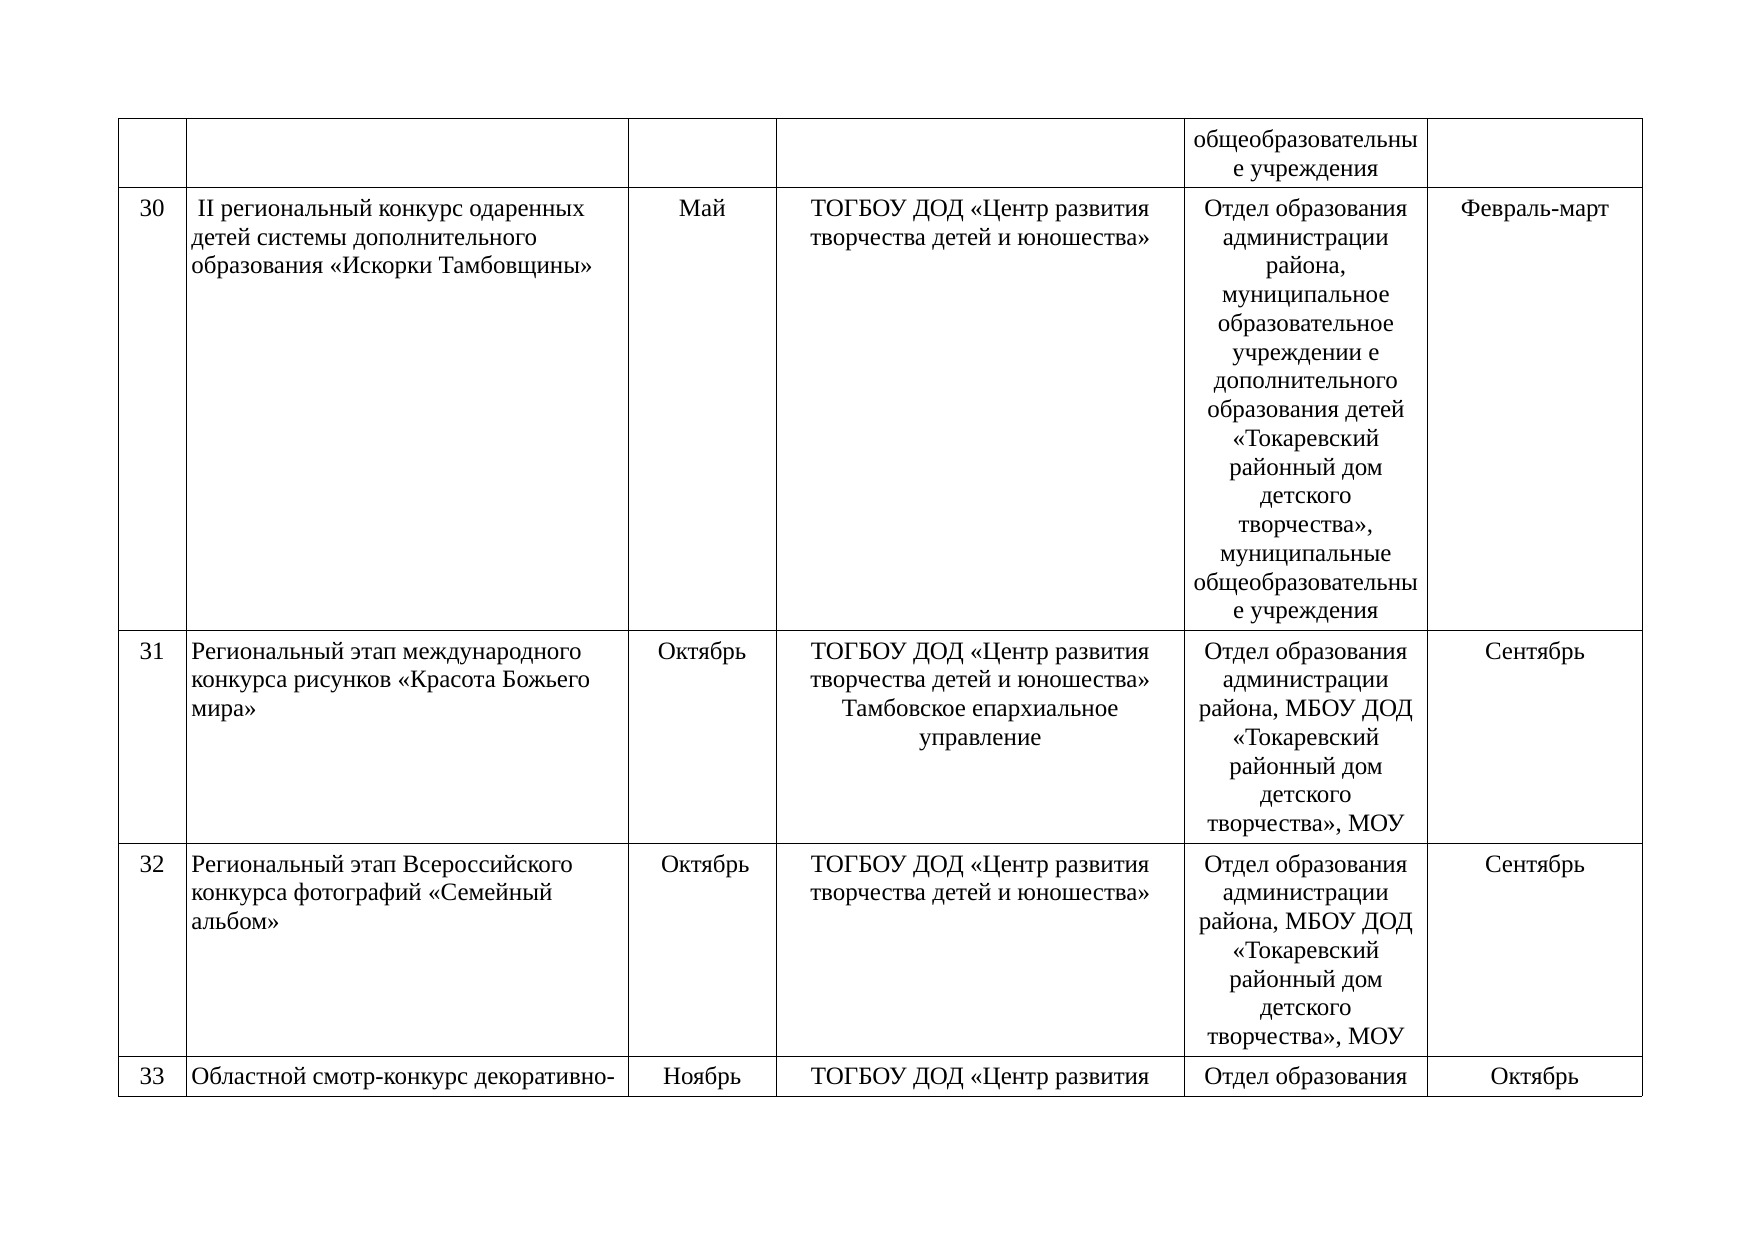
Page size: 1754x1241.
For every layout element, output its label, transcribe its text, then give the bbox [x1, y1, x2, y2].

table_cell Ноябрь [629, 1057, 776, 1096]
table_cell Областной смотр-конкурс декоративно- [187, 1057, 628, 1096]
table_cell 30 [119, 188, 186, 630]
table_cell [629, 119, 776, 187]
table_cell [1428, 119, 1642, 187]
table_cell общеобразовательные учреждения [1185, 119, 1427, 187]
table_cell Региональный этап Всероссийского конкурса фотографий «Семейный альбом» [187, 844, 628, 1056]
table_cell Отдел образования администрации района, МБОУ ДОД «Токаревский районный дом детского творчества», МОУ [1185, 631, 1427, 843]
table_cell Октябрь [629, 844, 776, 1056]
table_cell Октябрь [629, 631, 776, 843]
table_cell Сентябрь [1428, 844, 1642, 1056]
table_cell [777, 119, 1184, 187]
table_cell [119, 119, 186, 187]
table_cell 33 [119, 1057, 186, 1096]
table_cell 32 [119, 844, 186, 1056]
table_cell ТОГБОУ ДОД «Центр развития творчества детей и юношества» [777, 844, 1184, 1056]
table_cell Май [629, 188, 776, 630]
table_cell Февраль-март [1428, 188, 1642, 630]
table_cell Региональный этап международного конкурса рисунков «Красота Божьего мира» [187, 631, 628, 843]
table_cell ТОГБОУ ДОД «Центр развития творчества детей и юношества» [777, 188, 1184, 630]
table_cell Отдел образования администрации района, МБОУ ДОД «Токаревский районный дом детского творчества», МОУ [1185, 844, 1427, 1056]
table_cell Отдел образования [1185, 1057, 1427, 1096]
table_cell Сентябрь [1428, 631, 1642, 843]
table_cell ТОГБОУ ДОД «Центр развития [777, 1057, 1184, 1096]
table_cell II региональный конкурс одаренных детей системы дополнительного образования «Искорки Тамбовщины» [187, 188, 628, 630]
table_cell Октябрь [1428, 1057, 1642, 1096]
table_cell 31 [119, 631, 186, 843]
table_cell [187, 119, 628, 187]
table_cell Отдел образования администрации района, муниципальное образовательное учреждении е дополнительного образования детей «Токаревский районный дом детского творчества», муниципальные общеобразовательные учреждения [1185, 188, 1427, 630]
table_cell ТОГБОУ ДОД «Центр развития творчества детей и юношества» Тамбовское епархиальное управление [777, 631, 1184, 843]
